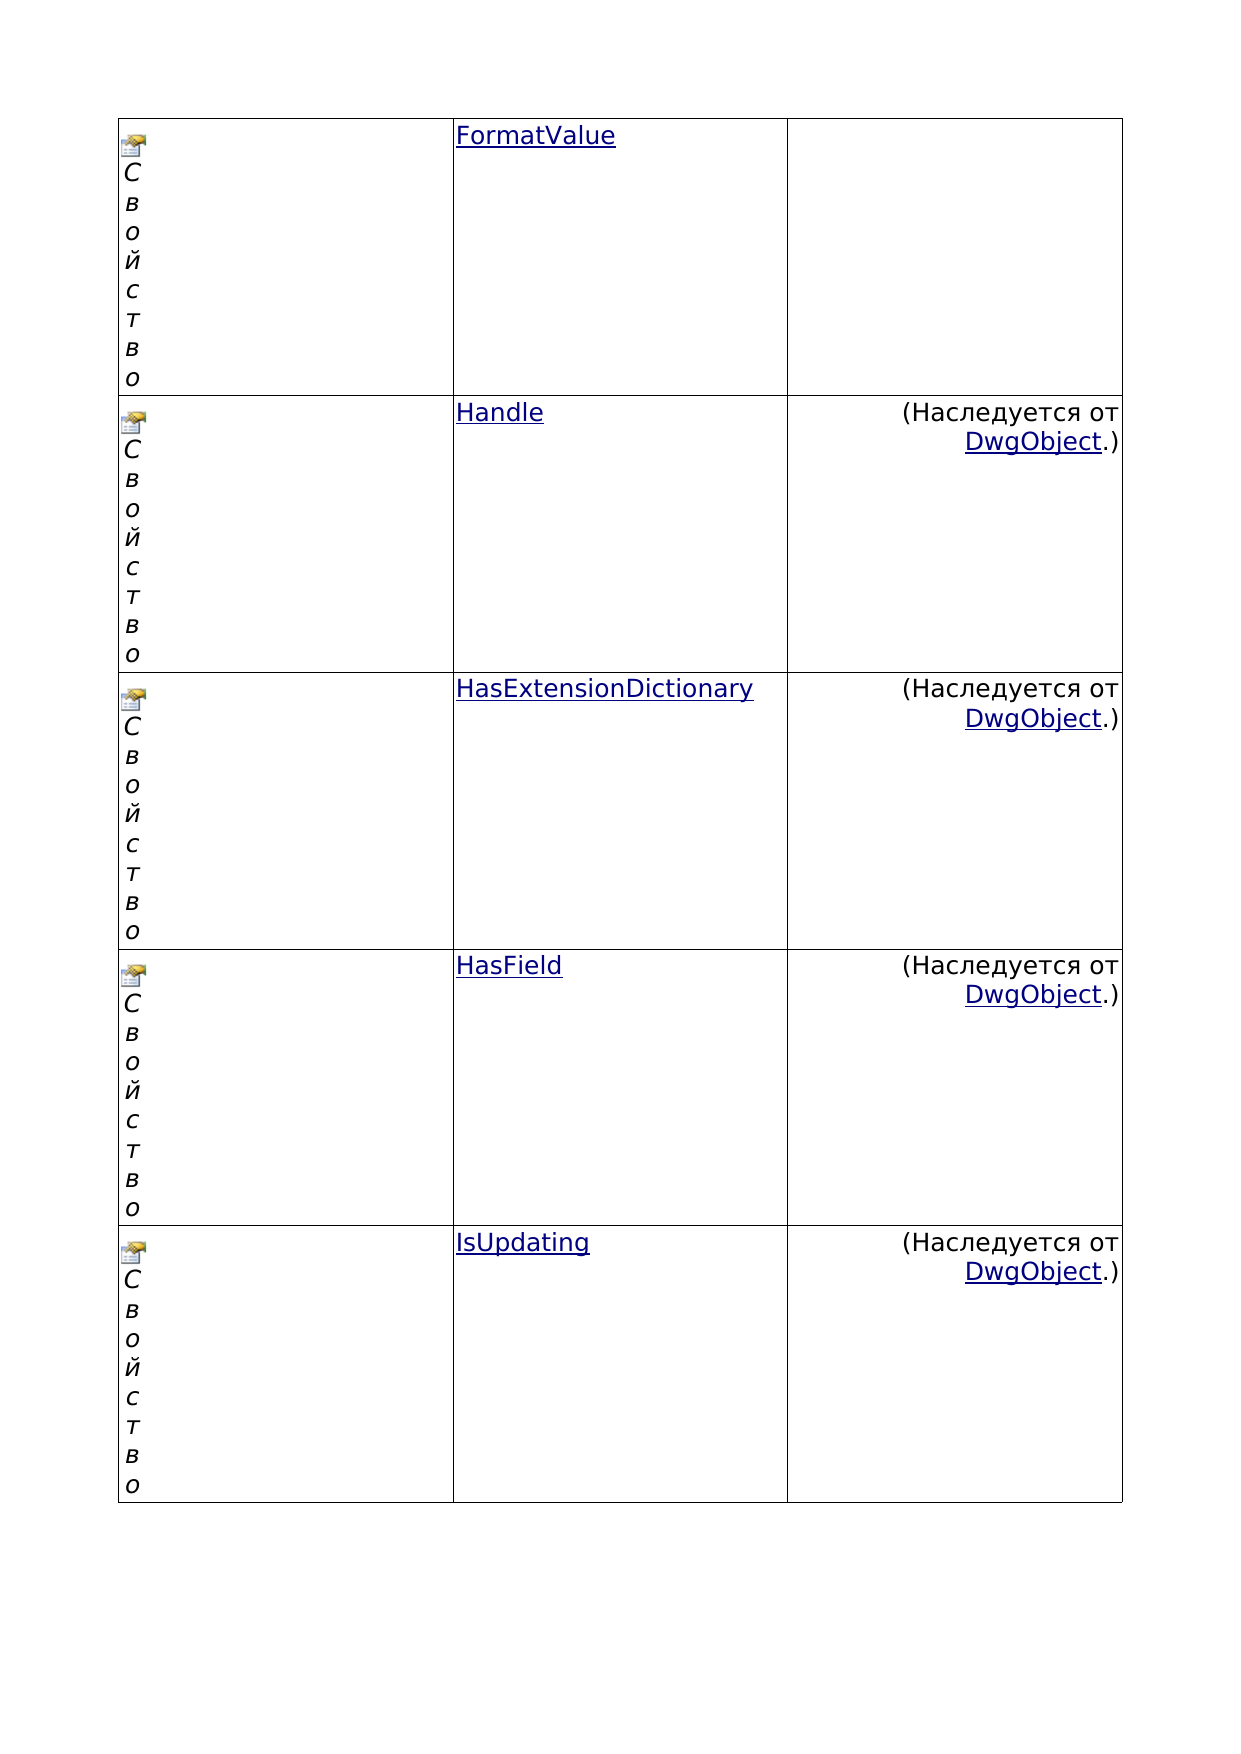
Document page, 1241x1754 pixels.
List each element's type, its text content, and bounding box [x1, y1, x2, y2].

table_cell FormatValue [454, 119, 787, 395]
table_cell (Наследуется от DwgObject.) [788, 950, 1122, 1225]
table_cell [119, 950, 453, 1225]
picture [121, 133, 147, 159]
table_cell [119, 1226, 453, 1502]
table_cell [788, 119, 1122, 395]
table_cell Handle [454, 396, 787, 672]
table_cell (Наследуется от DwgObject.) [788, 1226, 1122, 1502]
table_cell (Наследуется от DwgObject.) [788, 673, 1122, 948]
table_cell HasExtensionDictionary [454, 673, 787, 948]
picture [121, 687, 147, 713]
table_cell [119, 119, 453, 395]
table_cell (Наследуется от DwgObject.) [788, 396, 1122, 672]
table_cell [119, 673, 453, 948]
table_cell IsUpdating [454, 1226, 787, 1502]
picture [121, 963, 147, 989]
picture [121, 1240, 147, 1266]
table_cell [119, 396, 453, 672]
table_cell HasField [454, 950, 787, 1225]
picture [121, 410, 147, 436]
